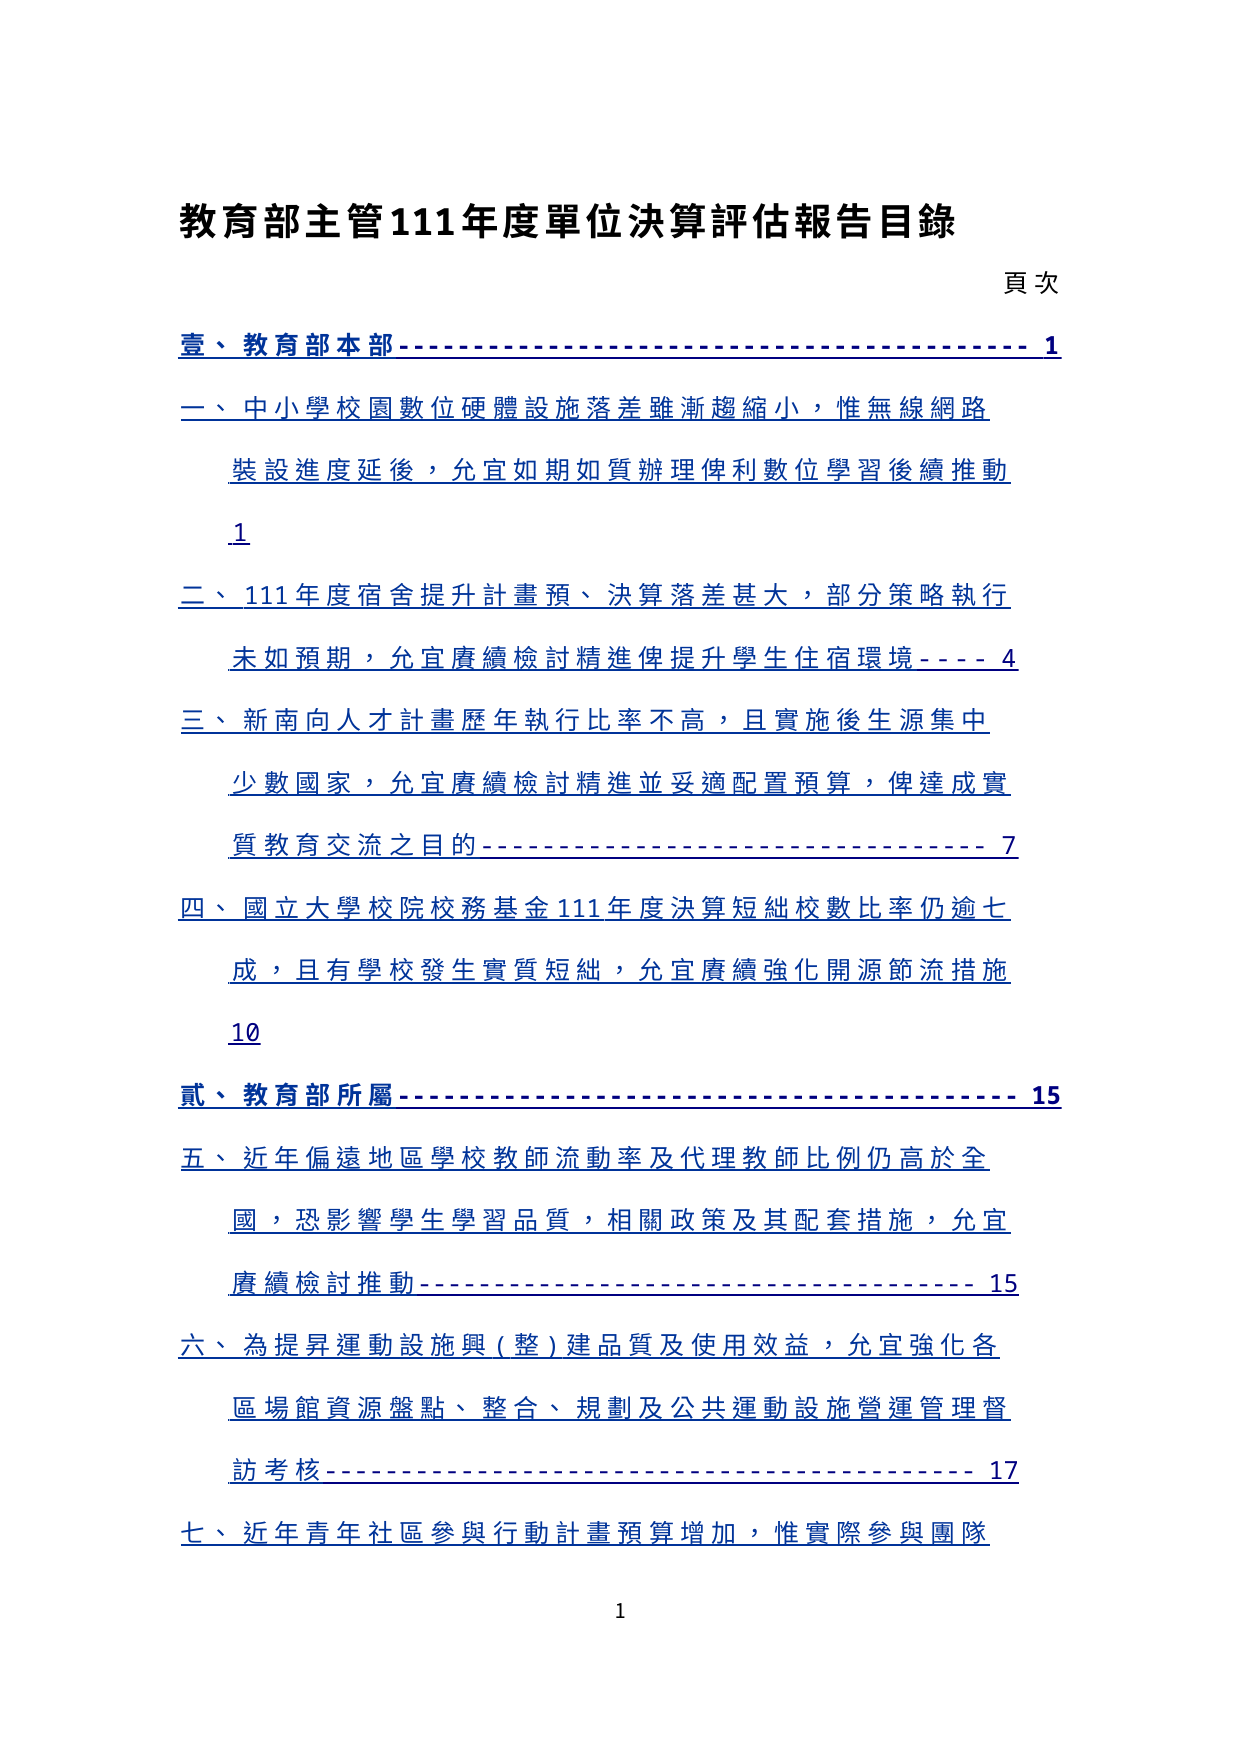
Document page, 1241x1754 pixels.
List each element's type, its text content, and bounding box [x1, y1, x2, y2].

text 頁次 [177, 240, 1063, 302]
text 四、國立大學校院校務基金111年度決算短絀校數比率仍逾七成，且有學校發生實質短絀，允宜賡續強化開源節流措施 10 [177, 865, 1019, 1052]
text 教育部主管111年度單位決算評估報告目錄 [177, 177, 1063, 240]
text 壹、教育部本部 1 [177, 302, 1063, 365]
text 七、近年青年社區參與行動計畫預算增加，惟實際參與團隊 [177, 1490, 1019, 1552]
text 六、為提昇運動設施興(整)建品質及使用效益，允宜強化各區場館資源盤點、整合、規劃及公共運動設施營運管理督訪考核 17 [177, 1302, 1019, 1490]
text 一、中小學校園數位硬體設施落差雖漸趨縮小，惟無線網路裝設進度延後，允宜如期如質辦理俾利數位學習後續推動 1 [177, 365, 1019, 552]
text 貳、教育部所屬 15 [177, 1052, 1063, 1115]
text 五、近年偏遠地區學校教師流動率及代理教師比例仍高於全國，恐影響學生學習品質，相關政策及其配套措施，允宜賡續檢討推動 15 [177, 1115, 1019, 1302]
text 三、新南向人才計畫歷年執行比率不高，且實施後生源集中少數國家，允宜賡續檢討精進並妥適配置預算，俾達成實質教育交流之目的 7 [177, 677, 1019, 865]
text 二、111年度宿舍提升計畫預、決算落差甚大，部分策略執行未如預期，允宜賡續檢討精進俾提升學生住宿環境 4 [177, 552, 1019, 677]
